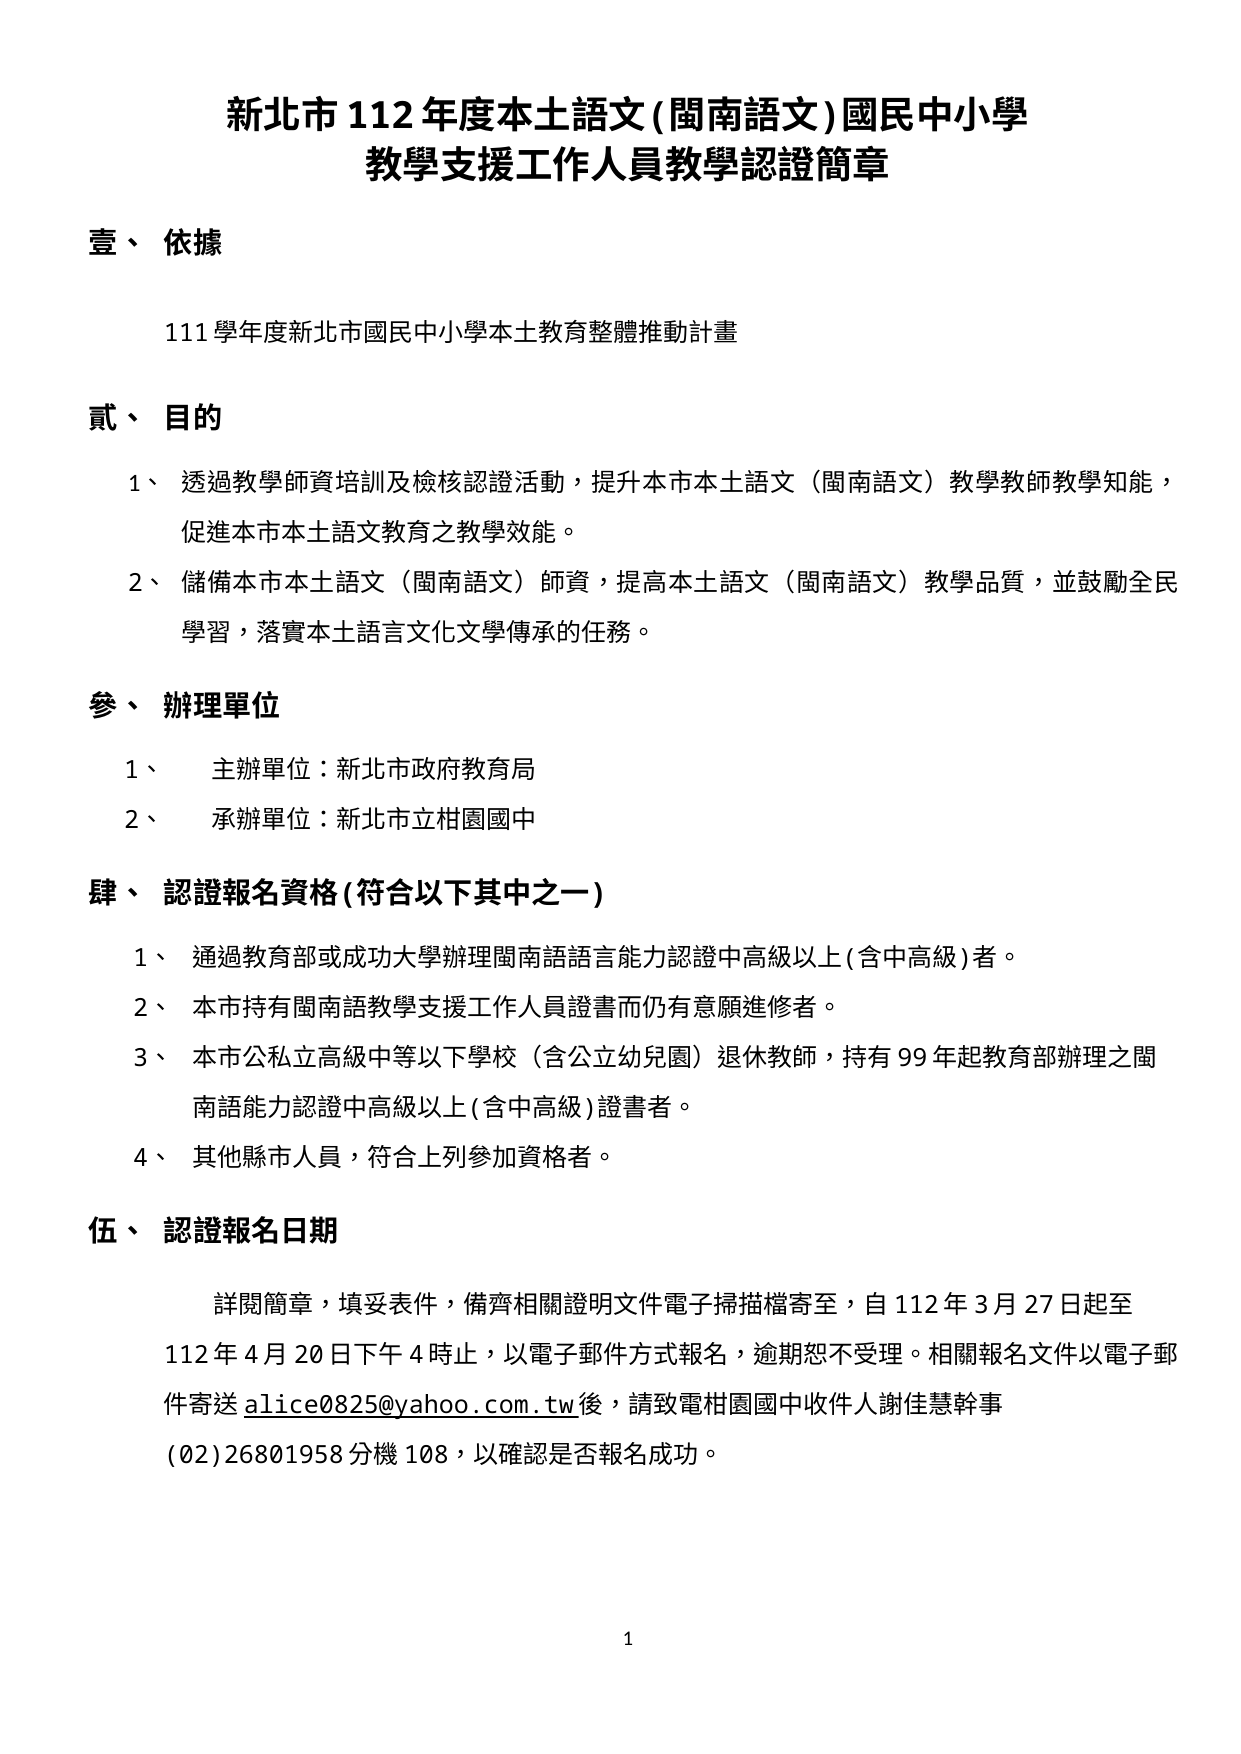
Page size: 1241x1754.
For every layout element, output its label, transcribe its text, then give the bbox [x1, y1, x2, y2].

list 透過教學師資培訓及檢核認證活動，提升本市本土語文（閩南語文）教學教師教學知能，促進本市本土語文教育之教學效能。 [128, 451, 1181, 551]
list 本市持有閩南語教學支援工作人員證書而仍有意願進修者。 [133, 976, 1181, 1026]
text 教學支援工作人員教學認證簡章 [74, 139, 1181, 189]
list 其他縣市人員，符合上列參加資格者。 [133, 1126, 1181, 1176]
list 通過教育部或成功大學辦理閩南語語言能力認證中高級以上(含中高級)者。 [133, 926, 1181, 976]
text 新北市112年度本土語文(閩南語文)國民中小學 [74, 89, 1181, 139]
list 承辦單位：新北市立柑園國中 [124, 789, 1181, 839]
list 儲備本市本土語文（閩南語文）師資，提高本土語文（閩南語文）教學品質，並鼓勵全民學習，落實本土語言文化文學傳承的任務。 [128, 551, 1181, 651]
list 主辦單位：新北市政府教育局 [124, 739, 1181, 789]
subtitle 111學年度新北市國民中小學本土教育整體推動計畫 [164, 301, 1181, 351]
list 本市公私立高級中等以下學校（含公立幼兒園）退休教師，持有99年起教育部辦理之閩南語能力認證中高級以上(含中高級)證書者。 [133, 1026, 1181, 1126]
list 目的 [89, 389, 1181, 439]
text 詳閱簡章，填妥表件，備齊相關證明文件電子掃描檔寄至，自112年3月27日起至112年4月20日下午4時止，以電子郵件方式報名，逾期恕不受理。相關報名文件以電子郵件寄送alice0825@yahoo.com.tw後，請致電柑園國中收件人謝佳慧幹事(02)26801958分機108，以確認是否報名成功。 [164, 1274, 1181, 1474]
list 辦理單位 [89, 676, 1181, 726]
list 認證報名資格(符合以下其中之一) [89, 864, 1181, 914]
list 依據 [89, 214, 1181, 264]
list 認證報名日期 [89, 1201, 1181, 1251]
